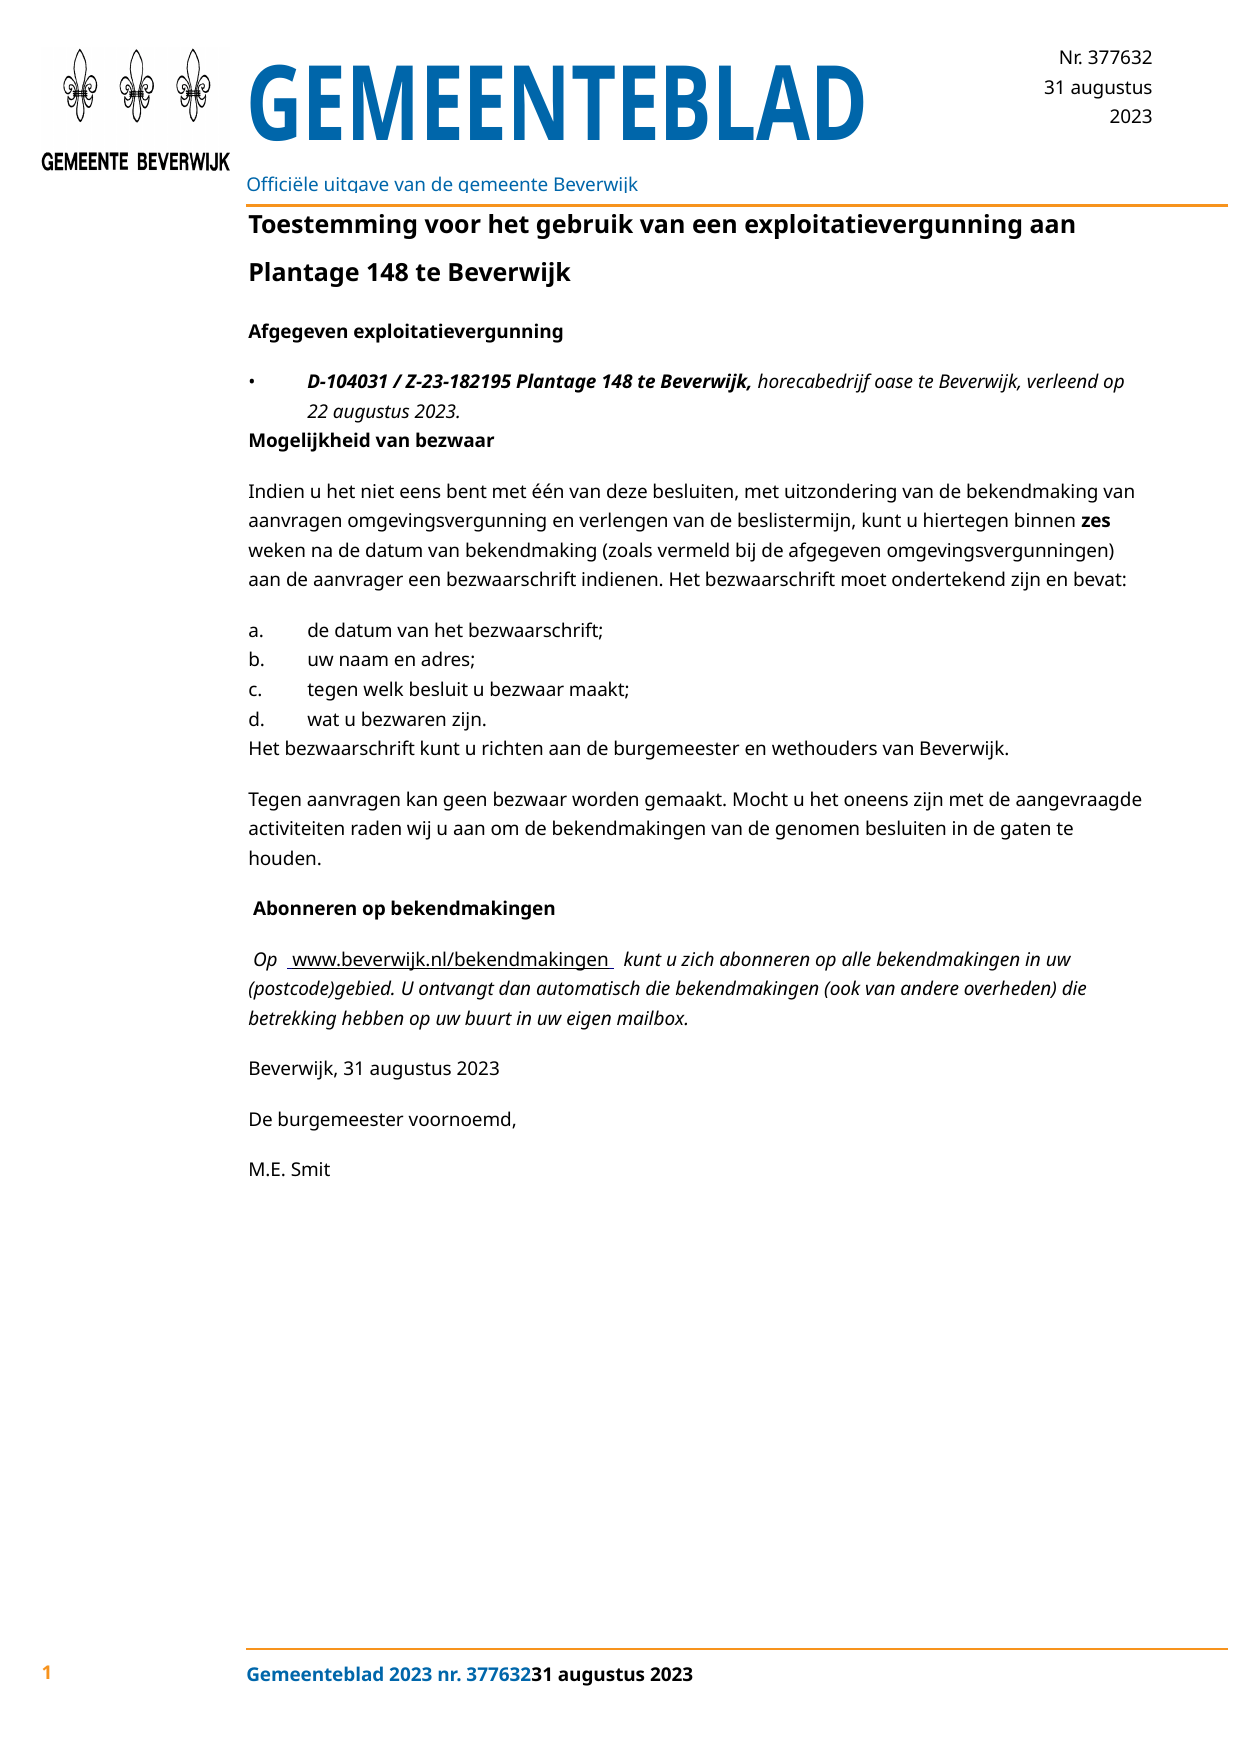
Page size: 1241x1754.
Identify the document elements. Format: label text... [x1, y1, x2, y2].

list tegen welk besluit u bezwaar maakt; [248, 676, 1152, 702]
text Afgegeven exploitatievergunning [248, 318, 1152, 344]
list D-104031 / Z-23-182195 Plantage 148 te Beverwijk, horecabedrijf oase te Beverwijk, verleend op 22 augustus 2023. [248, 368, 1152, 424]
text Toestemming voor het gebruik van een exploitatievergunning aan Plantage 148 te Beverwijk [248, 207, 1152, 288]
text Mogelijkheid van bezwaar [248, 427, 1152, 453]
list wat u bezwaren zijn. [248, 706, 1152, 732]
text Tegen aanvragen kan geen bezwaar worden gemaakt. Mocht u het oneens zijn met de aangevraagde activiteiten raden wij u aan om de bekendmakingen van de genomen besluiten in de gaten te houden. [248, 786, 1152, 871]
text Abonneren op bekendmakingen [248, 895, 1152, 921]
picture [41, 47, 231, 172]
list de datum van het bezwaarschrift; [248, 617, 1152, 643]
text De burgemeester voornoemd, [248, 1106, 1152, 1132]
text Het bezwaarschrift kunt u richten aan de burgemeester en wethouders van Beverwijk. [248, 735, 1152, 761]
text Beverwijk, 31 augustus 2023 [248, 1055, 1152, 1081]
text M.E. Smit [248, 1156, 1152, 1182]
text Indien u het niet eens bent met één van deze besluiten, met uitzondering van de bekendmaking van aanvragen omgevingsvergunning en verlengen van de beslistermijn, kunt u hiertegen binnen zes weken na de datum van bekendmaking (zoals vermeld bij de afgegeven omgevingsvergunningen) aan de aanvrager een bezwaarschrift indienen. Het bezwaarschrift moet ondertekend zijn en bevat: [248, 478, 1152, 592]
list uw naam en adres; [248, 647, 1152, 672]
text Op www.beverwijk.nl/bekendmakingen kunt u zich abonneren op alle bekendmakingen in uw (postcode)gebied. U ontvangt dan automatisch die bekendmakingen (ook van andere overheden) die betrekking hebben op uw buurt in uw eigen mailbox. [248, 946, 1152, 1031]
